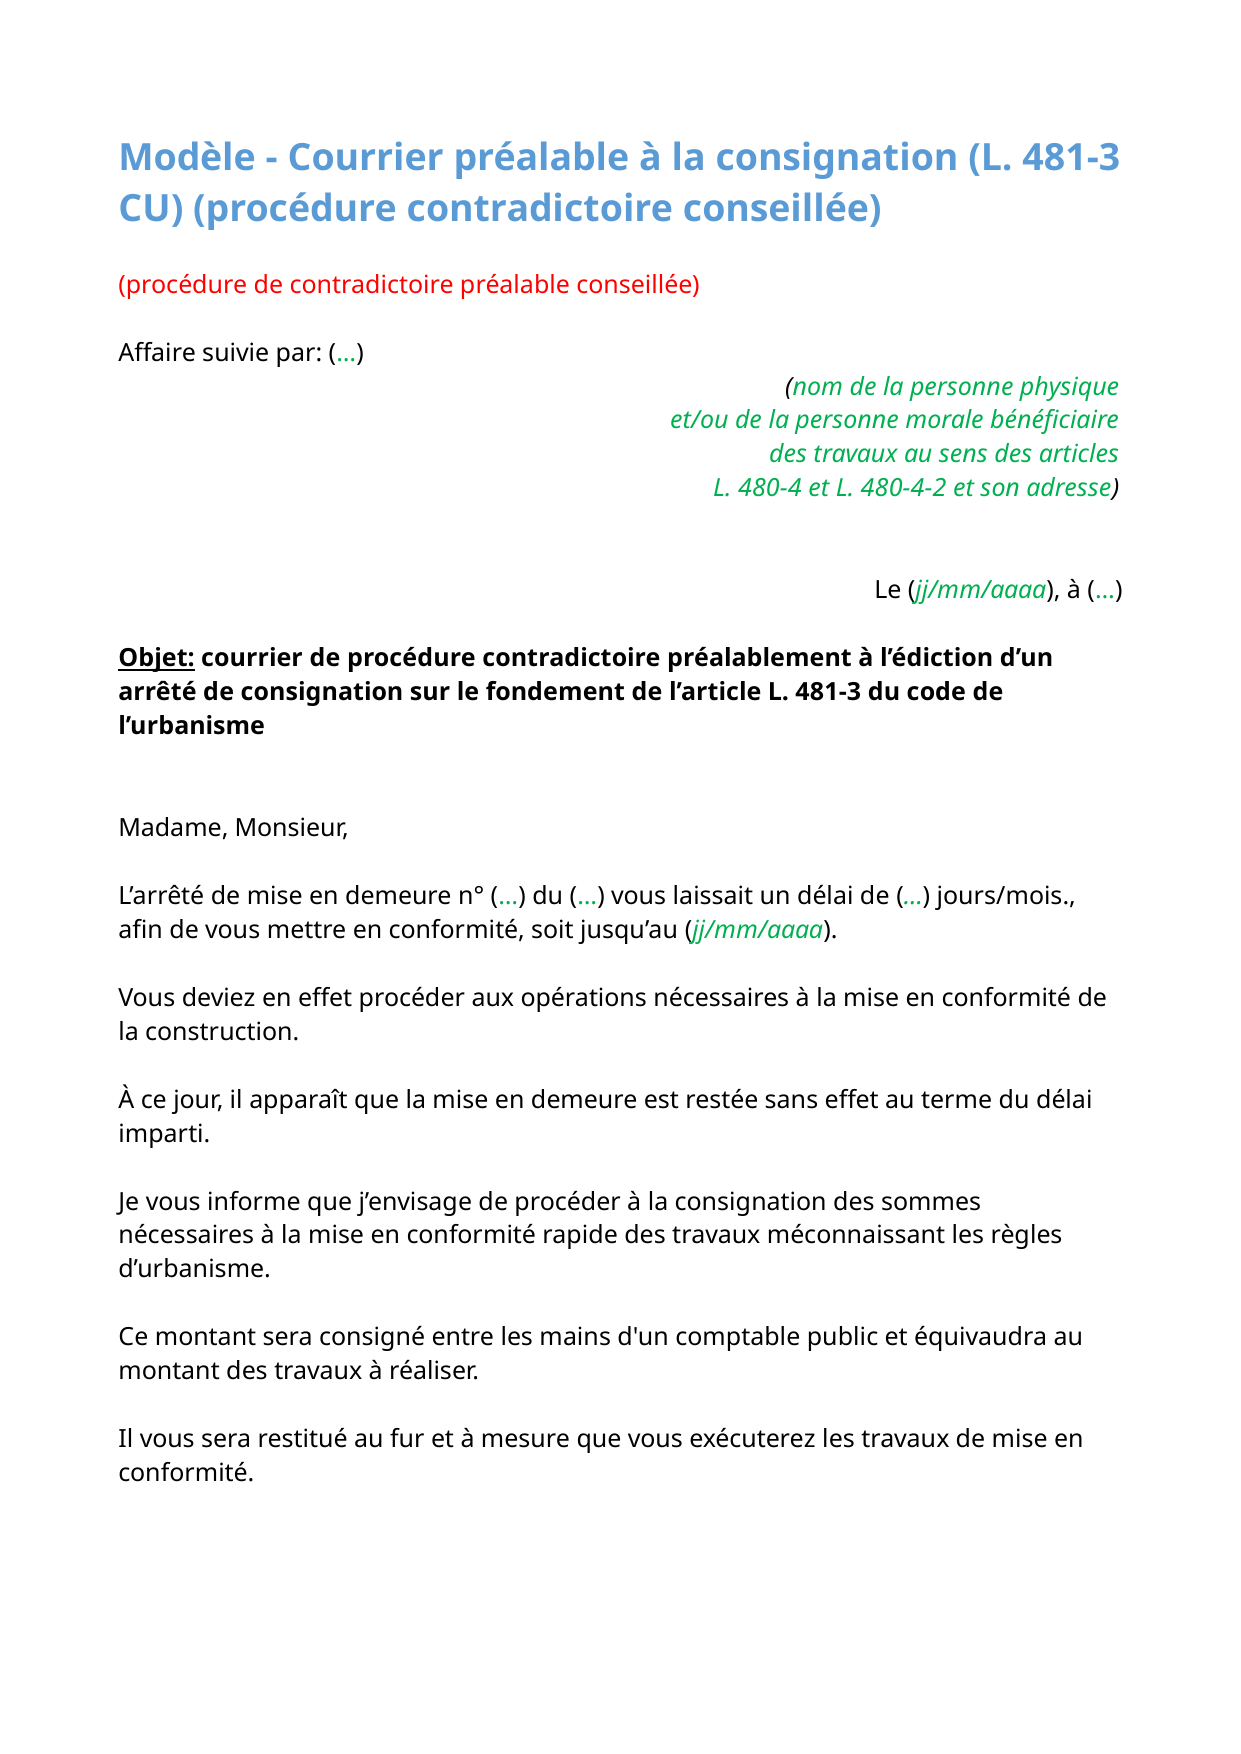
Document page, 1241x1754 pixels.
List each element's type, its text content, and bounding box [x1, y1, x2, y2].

text et/ou de la personne morale bénéficiaire [118, 402, 1122, 436]
text (nom de la personne physique [118, 368, 1122, 402]
text Le (jj/mm/aaaa), à (…) [118, 572, 1122, 606]
text Madame, Monsieur, [118, 810, 1122, 844]
text des travaux au sens des articles [118, 436, 1122, 470]
text Ce montant sera consigné entre les mains d'un comptable public et équivaudra au montant des travaux à réaliser. [118, 1319, 1122, 1387]
text Vous deviez en effet procéder aux opérations nécessaires à la mise en conformité de la construction. [118, 980, 1122, 1048]
text (procédure de contradictoire préalable conseillée) [118, 267, 1122, 301]
text Affaire suivie par: (…) [118, 334, 1122, 368]
text Il vous sera restitué au fur et à mesure que vous exécuterez les travaux de mise en conformité. [118, 1421, 1122, 1489]
text Objet: courrier de procédure contradictoire préalablement à l’édiction d’un arrêté de consignation sur le fondement de l’article L. 481-3 du code de l’urbanisme [118, 640, 1122, 742]
text L. 480-4 et L. 480-4-2 et son adresse) [118, 470, 1122, 504]
text À ce jour, il apparaît que la mise en demeure est restée sans effet au terme du délai imparti. [118, 1082, 1122, 1149]
text L’arrêté de mise en demeure n° (…) du (…) vous laissait un délai de (…) jours/mois., afin de vous mettre en conformité, soit jusqu’au (jj/mm/aaaa). [118, 878, 1122, 946]
text Je vous informe que j’envisage de procéder à la consignation des sommes nécessaires à la mise en conformité rapide des travaux méconnaissant les règles d’urbanisme. [118, 1183, 1122, 1285]
text Modèle - Courrier préalable à la consignation (L. 481-3 CU) (procédure contradictoire conseillée) [118, 131, 1122, 233]
